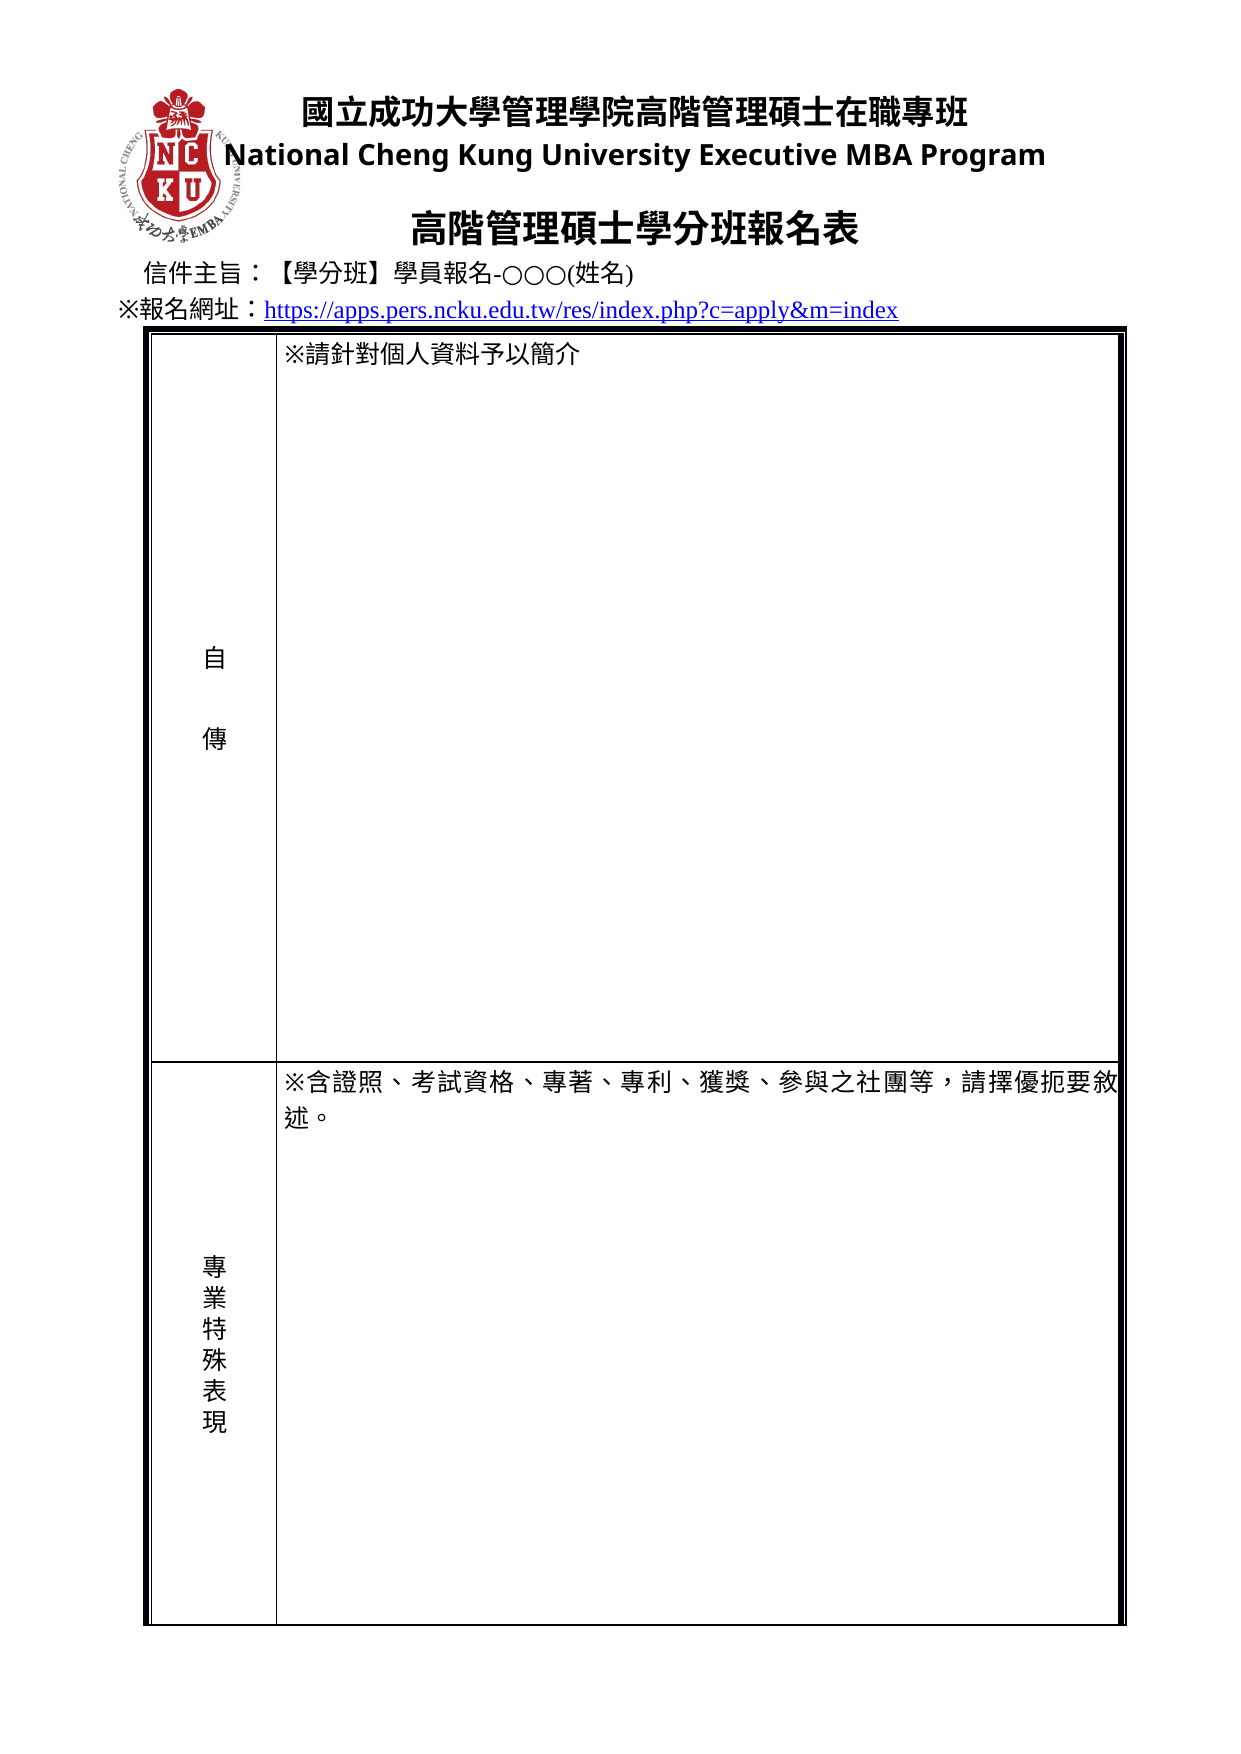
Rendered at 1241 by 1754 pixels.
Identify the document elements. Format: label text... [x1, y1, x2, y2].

table_cell ※含證照、考試資格、專著、專利、獲獎、參與之社團等，請擇優扼要敘述。 [277, 1063, 1118, 1624]
table_header 自 傳 [152, 335, 276, 1061]
text ※報名網址：https://apps.pers.ncku.edu.tw/res/index.php?c=apply&m=index [118, 289, 1152, 326]
table_header ※請針對個人資料予以簡介 [277, 335, 1118, 1061]
text 信件主旨：【學分班】學員報名-○○○(姓名) [118, 253, 1152, 289]
table_cell 專 業 特 殊 表 現 [152, 1063, 276, 1624]
picture [118, 89, 241, 243]
